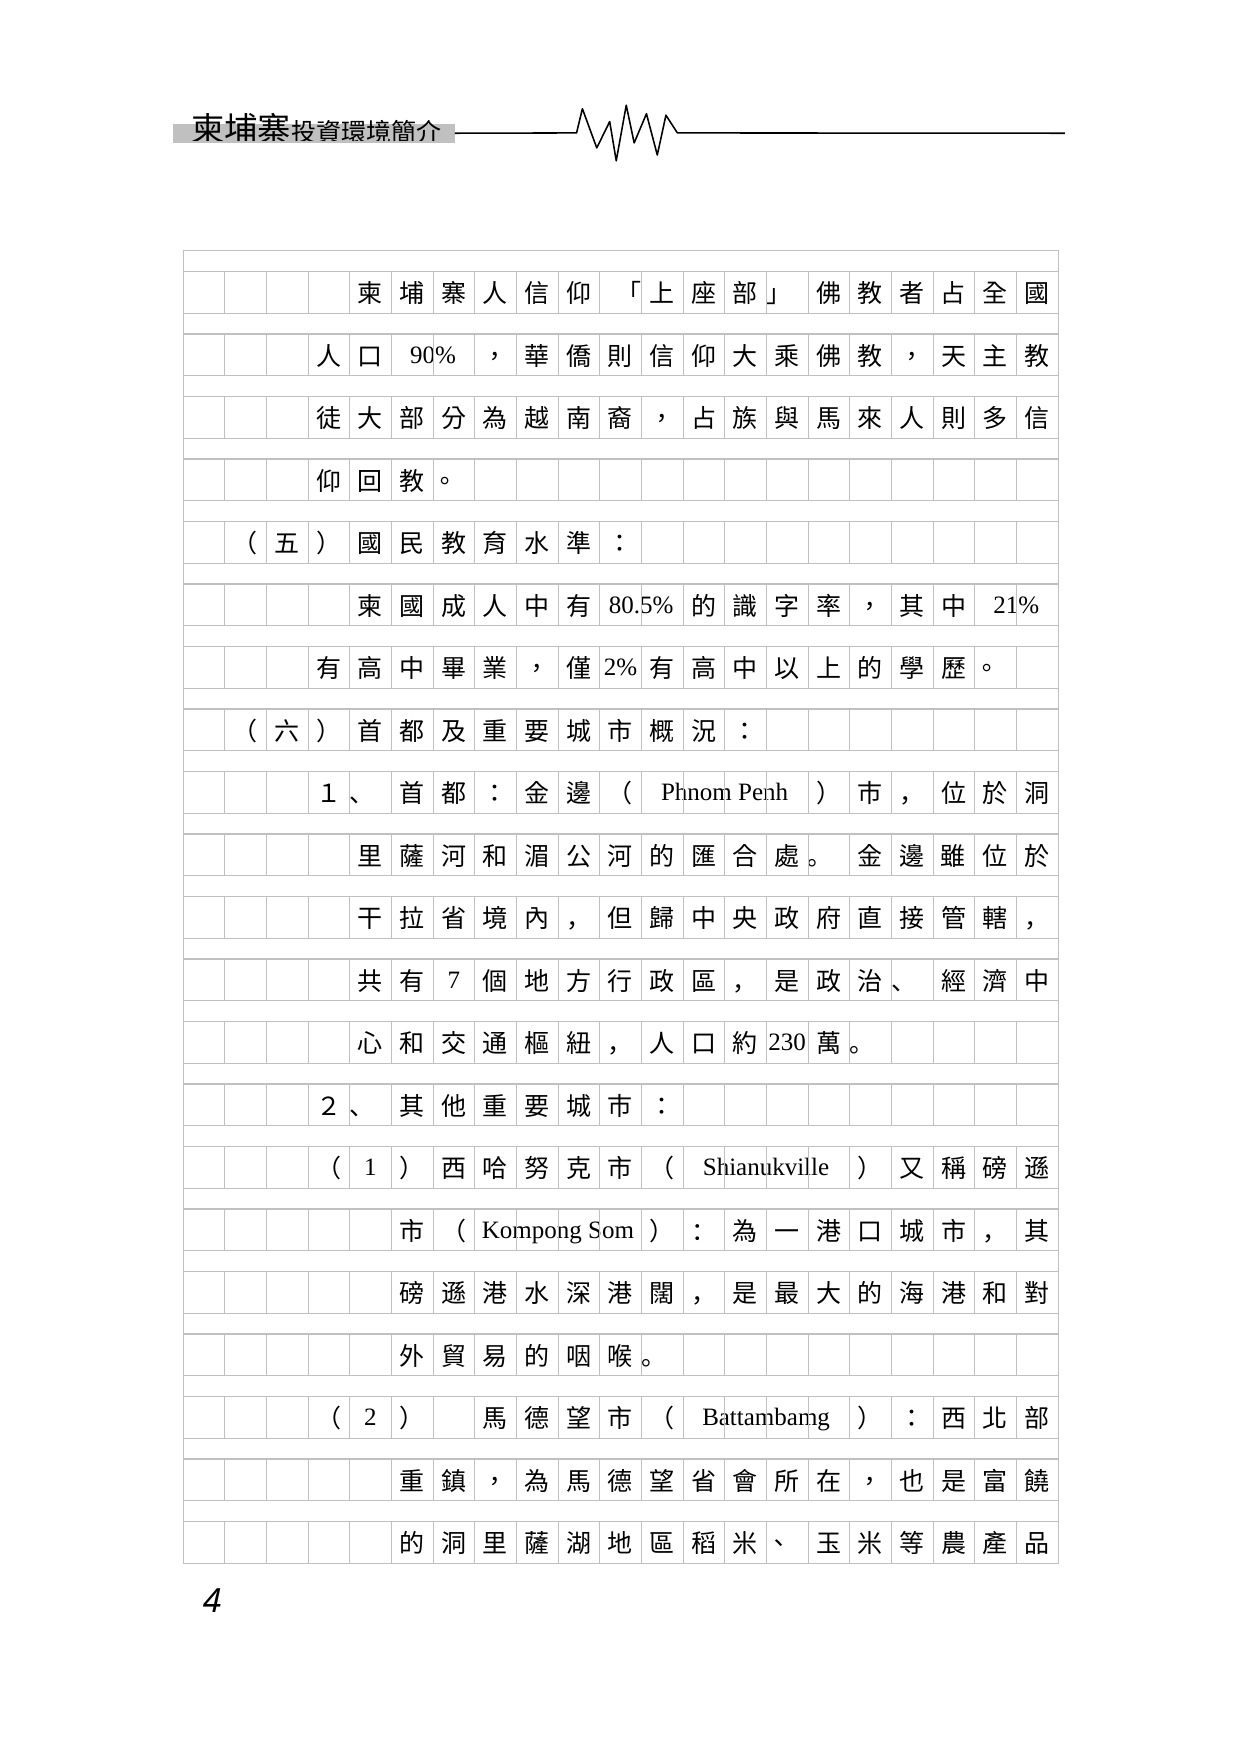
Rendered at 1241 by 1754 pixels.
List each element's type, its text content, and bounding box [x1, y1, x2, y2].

text 柬埔寨人信仰「上座部」佛教者占全國人口90%，華僑則信仰大乘佛教，天主教徒大部分為越南裔，占族與馬來人則多信仰回教。 [934, 335, 974, 375]
text （1）西哈努克市（Shianukville）又稱磅遜市（Kompong Som）：為一港口城市，其磅遜港水深港闊，是最大的海港和對外貿易的咽喉。 [934, 1272, 974, 1313]
text 準 [559, 522, 599, 563]
text （2） 馬德望市（Battambamg）：西北部重鎮，為馬德望省會所在，也是富饒的洞里薩湖地區稻米、玉米等農產品之集散地。 [392, 1397, 433, 1438]
text （1）西哈努克市（Shianukville）又稱磅遜市（Kompong Som）：為一港口城市，其磅遜港水深港闊，是最大的海港和對外貿易的咽喉。 [809, 1147, 849, 1188]
text 柬埔寨人信仰「上座部」佛教者占全國人口90%，華僑則信仰大乘佛教，天主教徒大部分為越南裔，占族與馬來人則多信仰回教。 [892, 335, 933, 375]
text 柬國成人中有80.5%的識字率，其中21%有高中畢業，僅2%有高中以上的學歷。 [350, 647, 391, 688]
text （2） 馬德望市（Battambamg）：西北部重鎮，為馬德望省會所在，也是富饒的洞里薩湖地區稻米、玉米等農產品之集散地。 [642, 1397, 683, 1438]
text （1）西哈努克市（Shianukville）又稱磅遜市（Kompong Som）：為一港口城市，其磅遜港水深港闊，是最大的海港和對外貿易的咽喉。 [642, 1147, 683, 1188]
text 柬埔寨人信仰「上座部」佛教者占全國人口90%，華僑則信仰大乘佛教，天主教徒大部分為越南裔，占族與馬來人則多信仰回教。 [809, 460, 849, 500]
text ２、其他重要城市： [850, 1085, 891, 1125]
text （2） 馬德望市（Battambamg）：西北部重鎮，為馬德望省會所在，也是富饒的洞里薩湖地區稻米、玉米等農產品之集散地。 [725, 1460, 766, 1500]
text （1）西哈努克市（Shianukville）又稱磅遜市（Kompong Som）：為一港口城市，其磅遜港水深港闊，是最大的海港和對外貿易的咽喉。 [642, 1335, 683, 1375]
text ２、其他重要城市： [281, 1064, 1058, 1083]
text （1）西哈努克市（Shianukville）又稱磅遜市（Kompong Som）：為一港口城市，其磅遜港水深港闊，是最大的海港和對外貿易的咽喉。 [1017, 1272, 1058, 1313]
text （2） 馬德望市（Battambamg）：西北部重鎮，為馬德望省會所在，也是富饒的洞里薩湖地區稻米、玉米等農產品之集散地。 [434, 1522, 474, 1563]
text 柬埔寨人信仰「上座部」佛教者占全國人口90%，華僑則信仰大乘佛教，天主教徒大部分為越南裔，占族與馬來人則多信仰回教。 [600, 272, 641, 313]
text 柬埔寨人信仰「上座部」佛教者占全國人口90%，華僑則信仰大乘佛教，天主教徒大部分為越南裔，占族與馬來人則多信仰回教。 [684, 272, 724, 313]
text （1）西哈努克市（Shianukville）又稱磅遜市（Kompong Som）：為一港口城市，其磅遜港水深港闊，是最大的海港和對外貿易的咽喉。 [975, 1335, 1016, 1375]
text 柬埔寨人信仰「上座部」佛教者占全國人口90%，華僑則信仰大乘佛教，天主教徒大部分為越南裔，占族與馬來人則多信仰回教。 [850, 460, 891, 500]
text （1）西哈努克市（Shianukville）又稱磅遜市（Kompong Som）：為一港口城市，其磅遜港水深港闊，是最大的海港和對外貿易的咽喉。 [642, 1210, 683, 1250]
text （1）西哈努克市（Shianukville）又稱磅遜市（Kompong Som）：為一港口城市，其磅遜港水深港闊，是最大的海港和對外貿易的咽喉。 [559, 1147, 599, 1188]
text 柬埔寨人信仰「上座部」佛教者占全國人口90%，華僑則信仰大乘佛教，天主教徒大部分為越南裔，占族與馬來人則多信仰回教。 [725, 397, 766, 438]
text 柬國成人中有80.5%的識字率，其中21%有高中畢業，僅2%有高中以上的學歷。 [725, 647, 766, 688]
text ２、其他重要城市： [934, 1085, 974, 1125]
text 都 [392, 710, 433, 750]
text 柬埔寨人信仰「上座部」佛教者占全國人口90%，華僑則信仰大乘佛教，天主教徒大部分為越南裔，占族與馬來人則多信仰回教。 [767, 460, 808, 500]
text （1）西哈努克市（Shianukville）又稱磅遜市（Kompong Som）：為一港口城市，其磅遜港水深港闊，是最大的海港和對外貿易的咽喉。 [600, 1210, 641, 1250]
text （1）西哈努克市（Shianukville）又稱磅遜市（Kompong Som）：為一港口城市，其磅遜港水深港闊，是最大的海港和對外貿易的咽喉。 [1017, 1210, 1058, 1250]
text 柬埔寨人信仰「上座部」佛教者占全國人口90%，華僑則信仰大乘佛教，天主教徒大部分為越南裔，占族與馬來人則多信仰回教。 [934, 397, 974, 438]
text （2） 馬德望市（Battambamg）：西北部重鎮，為馬德望省會所在，也是富饒的洞里薩湖地區稻米、玉米等農產品之集散地。 [684, 1522, 724, 1563]
text 柬埔寨人信仰「上座部」佛教者占全國人口90%，華僑則信仰大乘佛教，天主教徒大部分為越南裔，占族與馬來人則多信仰回教。 [850, 335, 891, 375]
text （2） 馬德望市（Battambamg）：西北部重鎮，為馬德望省會所在，也是富饒的洞里薩湖地區稻米、玉米等農產品之集散地。 [975, 1460, 1016, 1500]
text （2） 馬德望市（Battambamg）：西北部重鎮，為馬德望省會所在，也是富饒的洞里薩湖地區稻米、玉米等農產品之集散地。 [767, 1460, 808, 1500]
text 況 [684, 710, 724, 750]
text （1）西哈努克市（Shianukville）又稱磅遜市（Kompong Som）：為一港口城市，其磅遜港水深港闊，是最大的海港和對外貿易的咽喉。 [475, 1147, 516, 1188]
text 柬埔寨人信仰「上座部」佛教者占全國人口90%，華僑則信仰大乘佛教，天主教徒大部分為越南裔，占族與馬來人則多信仰回教。 [1017, 460, 1058, 500]
text 柬國成人中有80.5%的識字率，其中21%有高中畢業，僅2%有高中以上的學歷。 [475, 647, 516, 688]
text 柬埔寨人信仰「上座部」佛教者占全國人口90%，華僑則信仰大乘佛教，天主教徒大部分為越南裔，占族與馬來人則多信仰回教。 [475, 397, 516, 438]
text 柬埔寨人信仰「上座部」佛教者占全國人口90%，華僑則信仰大乘佛教，天主教徒大部分為越南裔，占族與馬來人則多信仰回教。 [600, 335, 641, 375]
text 柬埔寨人信仰「上座部」佛教者占全國人口90%，華僑則信仰大乘佛教，天主教徒大部分為越南裔，占族與馬來人則多信仰回教。 [850, 397, 891, 438]
text 柬埔寨人信仰「上座部」佛教者占全國人口90%，華僑則信仰大乘佛教，天主教徒大部分為越南裔，占族與馬來人則多信仰回教。 [642, 460, 683, 500]
text [207, 689, 1058, 708]
text （2） 馬德望市（Battambamg）：西北部重鎮，為馬德望省會所在，也是富饒的洞里薩湖地區稻米、玉米等農產品之集散地。 [517, 1522, 558, 1563]
text 柬埔寨人信仰「上座部」佛教者占全國人口90%，華僑則信仰大乘佛教，天主教徒大部分為越南裔，占族與馬來人則多信仰回教。 [392, 335, 433, 375]
text 柬埔寨人信仰「上座部」佛教者占全國人口90%，華僑則信仰大乘佛教，天主教徒大部分為越南裔，占族與馬來人則多信仰回教。 [309, 397, 349, 438]
text （1）西哈努克市（Shianukville）又稱磅遜市（Kompong Som）：為一港口城市，其磅遜港水深港闊，是最大的海港和對外貿易的咽喉。 [934, 1147, 974, 1188]
text ２、其他重要城市： [600, 1085, 641, 1125]
text （1）西哈努克市（Shianukville）又稱磅遜市（Kompong Som）：為一港口城市，其磅遜港水深港闊，是最大的海港和對外貿易的咽喉。 [892, 1210, 933, 1250]
text 柬埔寨人信仰「上座部」佛教者占全國人口90%，華僑則信仰大乘佛教，天主教徒大部分為越南裔，占族與馬來人則多信仰回教。 [975, 335, 1016, 375]
text （1）西哈努克市（Shianukville）又稱磅遜市（Kompong Som）：為一港口城市，其磅遜港水深港闊，是最大的海港和對外貿易的咽喉。 [350, 1335, 391, 1375]
text ２、其他重要城市： [309, 1085, 349, 1125]
text （1）西哈努克市（Shianukville）又稱磅遜市（Kompong Som）：為一港口城市，其磅遜港水深港闊，是最大的海港和對外貿易的咽喉。 [767, 1147, 808, 1188]
text 柬埔寨人信仰「上座部」佛教者占全國人口90%，華僑則信仰大乘佛教，天主教徒大部分為越南裔，占族與馬來人則多信仰回教。 [559, 272, 599, 313]
text 柬埔寨人信仰「上座部」佛教者占全國人口90%，華僑則信仰大乘佛教，天主教徒大部分為越南裔，占族與馬來人則多信仰回教。 [434, 397, 474, 438]
text （1）西哈努克市（Shianukville）又稱磅遜市（Kompong Som）：為一港口城市，其磅遜港水深港闊，是最大的海港和對外貿易的咽喉。 [684, 1210, 724, 1250]
text ２、其他重要城市： [642, 1085, 683, 1125]
text 要 [517, 710, 558, 750]
text [767, 710, 808, 750]
text 柬國成人中有80.5%的識字率，其中21%有高中畢業，僅2%有高中以上的學歷。 [809, 647, 849, 688]
text （2） 馬德望市（Battambamg）：西北部重鎮，為馬德望省會所在，也是富饒的洞里薩湖地區稻米、玉米等農產品之集散地。 [517, 1397, 558, 1438]
text （2） 馬德望市（Battambamg）：西北部重鎮，為馬德望省會所在，也是富饒的洞里薩湖地區稻米、玉米等農產品之集散地。 [306, 1376, 1058, 1396]
text 柬埔寨人信仰「上座部」佛教者占全國人口90%，華僑則信仰大乘佛教，天主教徒大部分為越南裔，占族與馬來人則多信仰回教。 [475, 335, 516, 375]
text （ [225, 710, 266, 750]
text （2） 馬德望市（Battambamg）：西北部重鎮，為馬德望省會所在，也是富饒的洞里薩湖地區稻米、玉米等農產品之集散地。 [475, 1397, 516, 1438]
text （1）西哈努克市（Shianukville）又稱磅遜市（Kompong Som）：為一港口城市，其磅遜港水深港闊，是最大的海港和對外貿易的咽喉。 [934, 1335, 974, 1375]
text （1）西哈努克市（Shianukville）又稱磅遜市（Kompong Som）：為一港口城市，其磅遜港水深港闊，是最大的海港和對外貿易的咽喉。 [684, 1335, 724, 1375]
text （1）西哈努克市（Shianukville）又稱磅遜市（Kompong Som）：為一港口城市，其磅遜港水深港闊，是最大的海港和對外貿易的咽喉。 [475, 1335, 516, 1375]
text [892, 710, 933, 750]
text 柬埔寨人信仰「上座部」佛教者占全國人口90%，華僑則信仰大乘佛教，天主教徒大部分為越南裔，占族與馬來人則多信仰回教。 [281, 251, 1058, 271]
text 及 [434, 710, 474, 750]
text （2） 馬德望市（Battambamg）：西北部重鎮，為馬德望省會所在，也是富饒的洞里薩湖地區稻米、玉米等農產品之集散地。 [892, 1397, 933, 1438]
text （1）西哈努克市（Shianukville）又稱磅遜市（Kompong Som）：為一港口城市，其磅遜港水深港闊，是最大的海港和對外貿易的咽喉。 [517, 1272, 558, 1313]
text （1）西哈努克市（Shianukville）又稱磅遜市（Kompong Som）：為一港口城市，其磅遜港水深港闊，是最大的海港和對外貿易的咽喉。 [850, 1210, 891, 1250]
text 柬埔寨人信仰「上座部」佛教者占全國人口90%，華僑則信仰大乘佛教，天主教徒大部分為越南裔，占族與馬來人則多信仰回教。 [434, 272, 474, 313]
text 柬國成人中有80.5%的識字率，其中21%有高中畢業，僅2%有高中以上的學歷。 [281, 585, 308, 625]
text （1）西哈努克市（Shianukville）又稱磅遜市（Kompong Som）：為一港口城市，其磅遜港水深港闊，是最大的海港和對外貿易的咽喉。 [975, 1147, 1016, 1188]
text （2） 馬德望市（Battambamg）：西北部重鎮，為馬德望省會所在，也是富饒的洞里薩湖地區稻米、玉米等農產品之集散地。 [309, 1522, 349, 1563]
text （2） 馬德望市（Battambamg）：西北部重鎮，為馬德望省會所在，也是富饒的洞里薩湖地區稻米、玉米等農產品之集散地。 [975, 1522, 1016, 1563]
text [975, 710, 1016, 750]
text （1）西哈努克市（Shianukville）又稱磅遜市（Kompong Som）：為一港口城市，其磅遜港水深港闊，是最大的海港和對外貿易的咽喉。 [434, 1335, 474, 1375]
text 柬埔寨人信仰「上座部」佛教者占全國人口90%，華僑則信仰大乘佛教，天主教徒大部分為越南裔，占族與馬來人則多信仰回教。 [725, 335, 766, 375]
text （2） 馬德望市（Battambamg）：西北部重鎮，為馬德望省會所在，也是富饒的洞里薩湖地區稻米、玉米等農產品之集散地。 [517, 1460, 558, 1500]
text 柬埔寨人信仰「上座部」佛教者占全國人口90%，華僑則信仰大乘佛教，天主教徒大部分為越南裔，占族與馬來人則多信仰回教。 [892, 272, 933, 313]
text 柬埔寨人信仰「上座部」佛教者占全國人口90%，華僑則信仰大乘佛教，天主教徒大部分為越南裔，占族與馬來人則多信仰回教。 [559, 335, 599, 375]
text 柬國成人中有80.5%的識字率，其中21%有高中畢業，僅2%有高中以上的學歷。 [850, 585, 891, 625]
text 柬埔寨人信仰「上座部」佛教者占全國人口90%，華僑則信仰大乘佛教，天主教徒大部分為越南裔，占族與馬來人則多信仰回教。 [1017, 272, 1058, 313]
text 柬埔寨人信仰「上座部」佛教者占全國人口90%，華僑則信仰大乘佛教，天主教徒大部分為越南裔，占族與馬來人則多信仰回教。 [892, 397, 933, 438]
text 柬國成人中有80.5%的識字率，其中21%有高中畢業，僅2%有高中以上的學歷。 [725, 585, 766, 625]
text 柬國成人中有80.5%的識字率，其中21%有高中畢業，僅2%有高中以上的學歷。 [934, 585, 974, 625]
text 柬埔寨人信仰「上座部」佛教者占全國人口90%，華僑則信仰大乘佛教，天主教徒大部分為越南裔，占族與馬來人則多信仰回教。 [309, 272, 349, 313]
text ２、其他重要城市： [725, 1085, 766, 1125]
text （2） 馬德望市（Battambamg）：西北部重鎮，為馬德望省會所在，也是富饒的洞里薩湖地區稻米、玉米等農產品之集散地。 [1017, 1522, 1058, 1563]
text （1）西哈努克市（Shianukville）又稱磅遜市（Kompong Som）：為一港口城市，其磅遜港水深港闊，是最大的海港和對外貿易的咽喉。 [892, 1335, 933, 1375]
text 六 [267, 710, 308, 750]
text （1）西哈努克市（Shianukville）又稱磅遜市（Kompong Som）：為一港口城市，其磅遜港水深港闊，是最大的海港和對外貿易的咽喉。 [392, 1210, 433, 1250]
text （2） 馬德望市（Battambamg）：西北部重鎮，為馬德望省會所在，也是富饒的洞里薩湖地區稻米、玉米等農產品之集散地。 [350, 1460, 391, 1500]
text （1）西哈努克市（Shianukville）又稱磅遜市（Kompong Som）：為一港口城市，其磅遜港水深港闊，是最大的海港和對外貿易的咽喉。 [350, 1210, 391, 1250]
text ２、其他重要城市： [809, 1085, 849, 1125]
text （1）西哈努克市（Shianukville）又稱磅遜市（Kompong Som）：為一港口城市，其磅遜港水深港闊，是最大的海港和對外貿易的咽喉。 [306, 1314, 1058, 1333]
text （2） 馬德望市（Battambamg）：西北部重鎮，為馬德望省會所在，也是富饒的洞里薩湖地區稻米、玉米等農產品之集散地。 [642, 1460, 683, 1500]
text 柬國成人中有80.5%的識字率，其中21%有高中畢業，僅2%有高中以上的學歷。 [392, 585, 433, 625]
text ２、其他重要城市： [281, 1085, 308, 1125]
text （1）西哈努克市（Shianukville）又稱磅遜市（Kompong Som）：為一港口城市，其磅遜港水深港闊，是最大的海港和對外貿易的咽喉。 [684, 1147, 724, 1188]
text 柬埔寨人信仰「上座部」佛教者占全國人口90%，華僑則信仰大乘佛教，天主教徒大部分為越南裔，占族與馬來人則多信仰回教。 [350, 460, 391, 500]
text （2） 馬德望市（Battambamg）：西北部重鎮，為馬德望省會所在，也是富饒的洞里薩湖地區稻米、玉米等農產品之集散地。 [309, 1397, 349, 1438]
text [809, 522, 849, 563]
text 柬國成人中有80.5%的識字率，其中21%有高中畢業，僅2%有高中以上的學歷。 [281, 647, 308, 688]
text （1）西哈努克市（Shianukville）又稱磅遜市（Kompong Som）：為一港口城市，其磅遜港水深港闊，是最大的海港和對外貿易的咽喉。 [850, 1272, 891, 1313]
text 柬埔寨人信仰「上座部」佛教者占全國人口90%，華僑則信仰大乘佛教，天主教徒大部分為越南裔，占族與馬來人則多信仰回教。 [350, 272, 391, 313]
text （1）西哈努克市（Shianukville）又稱磅遜市（Kompong Som）：為一港口城市，其磅遜港水深港闊，是最大的海港和對外貿易的咽喉。 [475, 1272, 516, 1313]
text 柬埔寨人信仰「上座部」佛教者占全國人口90%，華僑則信仰大乘佛教，天主教徒大部分為越南裔，占族與馬來人則多信仰回教。 [684, 335, 724, 375]
text （2） 馬德望市（Battambamg）：西北部重鎮，為馬德望省會所在，也是富饒的洞里薩湖地區稻米、玉米等農產品之集散地。 [1017, 1460, 1058, 1500]
text 柬埔寨人信仰「上座部」佛教者占全國人口90%，華僑則信仰大乘佛教，天主教徒大部分為越南裔，占族與馬來人則多信仰回教。 [392, 397, 433, 438]
text 柬國成人中有80.5%的識字率，其中21%有高中畢業，僅2%有高中以上的學歷。 [517, 585, 558, 625]
text （2） 馬德望市（Battambamg）：西北部重鎮，為馬德望省會所在，也是富饒的洞里薩湖地區稻米、玉米等農產品之集散地。 [559, 1522, 599, 1563]
text （2） 馬德望市（Battambamg）：西北部重鎮，為馬德望省會所在，也是富饒的洞里薩湖地區稻米、玉米等農產品之集散地。 [809, 1397, 849, 1438]
text （1）西哈努克市（Shianukville）又稱磅遜市（Kompong Som）：為一港口城市，其磅遜港水深港闊，是最大的海港和對外貿易的咽喉。 [850, 1335, 891, 1375]
text （1）西哈努克市（Shianukville）又稱磅遜市（Kompong Som）：為一港口城市，其磅遜港水深港闊，是最大的海港和對外貿易的咽喉。 [309, 1335, 349, 1375]
text 柬國成人中有80.5%的識字率，其中21%有高中畢業，僅2%有高中以上的學歷。 [767, 585, 808, 625]
text （1）西哈努克市（Shianukville）又稱磅遜市（Kompong Som）：為一港口城市，其磅遜港水深港闊，是最大的海港和對外貿易的咽喉。 [434, 1272, 474, 1313]
text （1）西哈努克市（Shianukville）又稱磅遜市（Kompong Som）：為一港口城市，其磅遜港水深港闊，是最大的海港和對外貿易的咽喉。 [975, 1272, 1016, 1313]
text [975, 522, 1016, 563]
text （2） 馬德望市（Battambamg）：西北部重鎮，為馬德望省會所在，也是富饒的洞里薩湖地區稻米、玉米等農產品之集散地。 [306, 1501, 1058, 1521]
text 柬埔寨人信仰「上座部」佛教者占全國人口90%，華僑則信仰大乘佛教，天主教徒大部分為越南裔，占族與馬來人則多信仰回教。 [517, 460, 558, 500]
text [725, 522, 766, 563]
text 柬國成人中有80.5%的識字率，其中21%有高中畢業，僅2%有高中以上的學歷。 [475, 585, 516, 625]
text （2） 馬德望市（Battambamg）：西北部重鎮，為馬德望省會所在，也是富饒的洞里薩湖地區稻米、玉米等農產品之集散地。 [767, 1522, 808, 1563]
text （1）西哈努克市（Shianukville）又稱磅遜市（Kompong Som）：為一港口城市，其磅遜港水深港闊，是最大的海港和對外貿易的咽喉。 [767, 1272, 808, 1313]
text （2） 馬德望市（Battambamg）：西北部重鎮，為馬德望省會所在，也是富饒的洞里薩湖地區稻米、玉米等農產品之集散地。 [642, 1522, 683, 1563]
text （1）西哈努克市（Shianukville）又稱磅遜市（Kompong Som）：為一港口城市，其磅遜港水深港闊，是最大的海港和對外貿易的咽喉。 [517, 1147, 558, 1188]
text 柬埔寨人信仰「上座部」佛教者占全國人口90%，華僑則信仰大乘佛教，天主教徒大部分為越南裔，占族與馬來人則多信仰回教。 [350, 397, 391, 438]
text （1）西哈努克市（Shianukville）又稱磅遜市（Kompong Som）：為一港口城市，其磅遜港水深港闊，是最大的海港和對外貿易的咽喉。 [434, 1210, 474, 1250]
text （2） 馬德望市（Battambamg）：西北部重鎮，為馬德望省會所在，也是富饒的洞里薩湖地區稻米、玉米等農產品之集散地。 [975, 1397, 1016, 1438]
text （2） 馬德望市（Battambamg）：西北部重鎮，為馬德望省會所在，也是富饒的洞里薩湖地區稻米、玉米等農產品之集散地。 [684, 1397, 724, 1438]
text 柬國成人中有80.5%的識字率，其中21%有高中畢業，僅2%有高中以上的學歷。 [281, 626, 1058, 646]
text （1）西哈努克市（Shianukville）又稱磅遜市（Kompong Som）：為一港口城市，其磅遜港水深港闊，是最大的海港和對外貿易的咽喉。 [684, 1272, 724, 1313]
text 柬國成人中有80.5%的識字率，其中21%有高中畢業，僅2%有高中以上的學歷。 [1017, 647, 1058, 688]
text （ [225, 522, 266, 563]
text （2） 馬德望市（Battambamg）：西北部重鎮，為馬德望省會所在，也是富饒的洞里薩湖地區稻米、玉米等農產品之集散地。 [306, 1439, 1058, 1458]
text [809, 710, 849, 750]
text （2） 馬德望市（Battambamg）：西北部重鎮，為馬德望省會所在，也是富饒的洞里薩湖地區稻米、玉米等農產品之集散地。 [600, 1460, 641, 1500]
text 柬國成人中有80.5%的識字率，其中21%有高中畢業，僅2%有高中以上的學歷。 [1017, 585, 1058, 625]
text [850, 710, 891, 750]
text 柬國成人中有80.5%的識字率，其中21%有高中畢業，僅2%有高中以上的學歷。 [309, 585, 349, 625]
text （1）西哈努克市（Shianukville）又稱磅遜市（Kompong Som）：為一港口城市，其磅遜港水深港闊，是最大的海港和對外貿易的咽喉。 [600, 1335, 641, 1375]
text （1）西哈努克市（Shianukville）又稱磅遜市（Kompong Som）：為一港口城市，其磅遜港水深港闊，是最大的海港和對外貿易的咽喉。 [559, 1210, 599, 1250]
text 水 [517, 522, 558, 563]
text 柬埔寨人信仰「上座部」佛教者占全國人口90%，華僑則信仰大乘佛教，天主教徒大部分為越南裔，占族與馬來人則多信仰回教。 [725, 272, 766, 313]
text （1）西哈努克市（Shianukville）又稱磅遜市（Kompong Som）：為一港口城市，其磅遜港水深港闊，是最大的海港和對外貿易的咽喉。 [559, 1335, 599, 1375]
text （1）西哈努克市（Shianukville）又稱磅遜市（Kompong Som）：為一港口城市，其磅遜港水深港闊，是最大的海港和對外貿易的咽喉。 [725, 1335, 766, 1375]
text （1）西哈努克市（Shianukville）又稱磅遜市（Kompong Som）：為一港口城市，其磅遜港水深港闊，是最大的海港和對外貿易的咽喉。 [309, 1210, 349, 1250]
text （2） 馬德望市（Battambamg）：西北部重鎮，為馬德望省會所在，也是富饒的洞里薩湖地區稻米、玉米等農產品之集散地。 [934, 1397, 974, 1438]
text 柬埔寨人信仰「上座部」佛教者占全國人口90%，華僑則信仰大乘佛教，天主教徒大部分為越南裔，占族與馬來人則多信仰回教。 [934, 272, 974, 313]
text ２、其他重要城市： [892, 1085, 933, 1125]
text 柬國成人中有80.5%的識字率，其中21%有高中畢業，僅2%有高中以上的學歷。 [809, 585, 849, 625]
text 柬國成人中有80.5%的識字率，其中21%有高中畢業，僅2%有高中以上的學歷。 [642, 585, 683, 625]
text （1）西哈努克市（Shianukville）又稱磅遜市（Kompong Som）：為一港口城市，其磅遜港水深港闊，是最大的海港和對外貿易的咽喉。 [559, 1272, 599, 1313]
text （2） 馬德望市（Battambamg）：西北部重鎮，為馬德望省會所在，也是富饒的洞里薩湖地區稻米、玉米等農產品之集散地。 [892, 1460, 933, 1500]
text 柬埔寨人信仰「上座部」佛教者占全國人口90%，華僑則信仰大乘佛教，天主教徒大部分為越南裔，占族與馬來人則多信仰回教。 [600, 460, 641, 500]
text （1）西哈努克市（Shianukville）又稱磅遜市（Kompong Som）：為一港口城市，其磅遜港水深港闊，是最大的海港和對外貿易的咽喉。 [306, 1251, 1058, 1271]
text 柬國成人中有80.5%的識字率，其中21%有高中畢業，僅2%有高中以上的學歷。 [392, 647, 433, 688]
text ２、其他重要城市： [975, 1085, 1016, 1125]
text （2） 馬德望市（Battambamg）：西北部重鎮，為馬德望省會所在，也是富饒的洞里薩湖地區稻米、玉米等農產品之集散地。 [725, 1397, 766, 1438]
text ： [600, 522, 641, 563]
text （2） 馬德望市（Battambamg）：西北部重鎮，為馬德望省會所在，也是富饒的洞里薩湖地區稻米、玉米等農產品之集散地。 [309, 1460, 349, 1500]
text [684, 522, 724, 563]
text （2） 馬德望市（Battambamg）：西北部重鎮，為馬德望省會所在，也是富饒的洞里薩湖地區稻米、玉米等農產品之集散地。 [809, 1522, 849, 1563]
text 柬埔寨人信仰「上座部」佛教者占全國人口90%，華僑則信仰大乘佛教，天主教徒大部分為越南裔，占族與馬來人則多信仰回教。 [642, 397, 683, 438]
text 柬埔寨人信仰「上座部」佛教者占全國人口90%，華僑則信仰大乘佛教，天主教徒大部分為越南裔，占族與馬來人則多信仰回教。 [767, 272, 808, 313]
text 概 [642, 710, 683, 750]
text 教 [434, 522, 474, 563]
text 柬埔寨人信仰「上座部」佛教者占全國人口90%，華僑則信仰大乘佛教，天主教徒大部分為越南裔，占族與馬來人則多信仰回教。 [684, 460, 724, 500]
text 柬國成人中有80.5%的識字率，其中21%有高中畢業，僅2%有高中以上的學歷。 [767, 647, 808, 688]
text 柬國成人中有80.5%的識字率，其中21%有高中畢業，僅2%有高中以上的學歷。 [517, 647, 558, 688]
text 柬國成人中有80.5%的識字率，其中21%有高中畢業，僅2%有高中以上的學歷。 [892, 585, 933, 625]
text 育 [475, 522, 516, 563]
text （1）西哈努克市（Shianukville）又稱磅遜市（Kompong Som）：為一港口城市，其磅遜港水深港闊，是最大的海港和對外貿易的咽喉。 [975, 1210, 1016, 1250]
text （2） 馬德望市（Battambamg）：西北部重鎮，為馬德望省會所在，也是富饒的洞里薩湖地區稻米、玉米等農產品之集散地。 [850, 1460, 891, 1500]
text （2） 馬德望市（Battambamg）：西北部重鎮，為馬德望省會所在，也是富饒的洞里薩湖地區稻米、玉米等農產品之集散地。 [600, 1522, 641, 1563]
text [642, 522, 683, 563]
text 城 [559, 710, 599, 750]
text （1）西哈努克市（Shianukville）又稱磅遜市（Kompong Som）：為一港口城市，其磅遜港水深港闊，是最大的海港和對外貿易的咽喉。 [392, 1335, 433, 1375]
text 柬埔寨人信仰「上座部」佛教者占全國人口90%，華僑則信仰大乘佛教，天主教徒大部分為越南裔，占族與馬來人則多信仰回教。 [642, 272, 683, 313]
text （1）西哈努克市（Shianukville）又稱磅遜市（Kompong Som）：為一港口城市，其磅遜港水深港闊，是最大的海港和對外貿易的咽喉。 [309, 1272, 349, 1313]
text 柬埔寨人信仰「上座部」佛教者占全國人口90%，華僑則信仰大乘佛教，天主教徒大部分為越南裔，占族與馬來人則多信仰回教。 [809, 335, 849, 375]
text ２、其他重要城市： [559, 1085, 599, 1125]
text （1）西哈努克市（Shianukville）又稱磅遜市（Kompong Som）：為一港口城市，其磅遜港水深港闊，是最大的海港和對外貿易的咽喉。 [517, 1210, 558, 1250]
text 柬國成人中有80.5%的識字率，其中21%有高中畢業，僅2%有高中以上的學歷。 [892, 647, 933, 688]
text 市 [600, 710, 641, 750]
text （1）西哈努克市（Shianukville）又稱磅遜市（Kompong Som）：為一港口城市，其磅遜港水深港闊，是最大的海港和對外貿易的咽喉。 [767, 1335, 808, 1375]
text [850, 522, 891, 563]
text 柬國成人中有80.5%的識字率，其中21%有高中畢業，僅2%有高中以上的學歷。 [975, 585, 1016, 625]
text （2） 馬德望市（Battambamg）：西北部重鎮，為馬德望省會所在，也是富饒的洞里薩湖地區稻米、玉米等農產品之集散地。 [392, 1460, 433, 1500]
text 柬國成人中有80.5%的識字率，其中21%有高中畢業，僅2%有高中以上的學歷。 [434, 647, 474, 688]
text （2） 馬德望市（Battambamg）：西北部重鎮，為馬德望省會所在，也是富饒的洞里薩湖地區稻米、玉米等農產品之集散地。 [809, 1460, 849, 1500]
text ２、其他重要城市： [1017, 1085, 1058, 1125]
text （1）西哈努克市（Shianukville）又稱磅遜市（Kompong Som）：為一港口城市，其磅遜港水深港闊，是最大的海港和對外貿易的咽喉。 [350, 1147, 391, 1188]
text 柬埔寨人信仰「上座部」佛教者占全國人口90%，華僑則信仰大乘佛教，天主教徒大部分為越南裔，占族與馬來人則多信仰回教。 [281, 376, 1058, 396]
text 柬埔寨人信仰「上座部」佛教者占全國人口90%，華僑則信仰大乘佛教，天主教徒大部分為越南裔，占族與馬來人則多信仰回教。 [434, 335, 474, 375]
text （2） 馬德望市（Battambamg）：西北部重鎮，為馬德望省會所在，也是富饒的洞里薩湖地區稻米、玉米等農產品之集散地。 [475, 1460, 516, 1500]
text [934, 710, 974, 750]
text （1）西哈努克市（Shianukville）又稱磅遜市（Kompong Som）：為一港口城市，其磅遜港水深港闊，是最大的海港和對外貿易的咽喉。 [434, 1147, 474, 1188]
text （1）西哈努克市（Shianukville）又稱磅遜市（Kompong Som）：為一港口城市，其磅遜港水深港闊，是最大的海港和對外貿易的咽喉。 [809, 1272, 849, 1313]
text 柬埔寨人信仰「上座部」佛教者占全國人口90%，華僑則信仰大乘佛教，天主教徒大部分為越南裔，占族與馬來人則多信仰回教。 [517, 272, 558, 313]
text ２、其他重要城市： [392, 1085, 433, 1125]
text ２、其他重要城市： [684, 1085, 724, 1125]
text ） [309, 710, 349, 750]
text 柬埔寨人信仰「上座部」佛教者占全國人口90%，華僑則信仰大乘佛教，天主教徒大部分為越南裔，占族與馬來人則多信仰回教。 [975, 397, 1016, 438]
text [892, 522, 933, 563]
text [207, 710, 224, 750]
text 柬埔寨人信仰「上座部」佛教者占全國人口90%，華僑則信仰大乘佛教，天主教徒大部分為越南裔，占族與馬來人則多信仰回教。 [309, 335, 349, 375]
text （2） 馬德望市（Battambamg）：西北部重鎮，為馬德望省會所在，也是富饒的洞里薩湖地區稻米、玉米等農產品之集散地。 [559, 1460, 599, 1500]
text 柬國成人中有80.5%的識字率，其中21%有高中畢業，僅2%有高中以上的學歷。 [684, 585, 724, 625]
text （1）西哈努克市（Shianukville）又稱磅遜市（Kompong Som）：為一港口城市，其磅遜港水深港闊，是最大的海港和對外貿易的咽喉。 [306, 1189, 1058, 1208]
text （2） 馬德望市（Battambamg）：西北部重鎮，為馬德望省會所在，也是富饒的洞里薩湖地區稻米、玉米等農產品之集散地。 [350, 1397, 391, 1438]
text １、首都：金邊（Phnom Penh）市，位於洞里薩河和湄公河的匯合處。金邊雖位於干拉省境內，但歸中央政府直接管轄，共有7個地方行政區，是政治、經濟中心和交通樞紐，人口約230萬。 [281, 876, 1058, 896]
text （1）西哈努克市（Shianukville）又稱磅遜市（Kompong Som）：為一港口城市，其磅遜港水深港闊，是最大的海港和對外貿易的咽喉。 [1017, 1335, 1058, 1375]
text （1）西哈努克市（Shianukville）又稱磅遜市（Kompong Som）：為一港口城市，其磅遜港水深港闊，是最大的海港和對外貿易的咽喉。 [517, 1335, 558, 1375]
text 首 [350, 710, 391, 750]
text 柬埔寨人信仰「上座部」佛教者占全國人口90%，華僑則信仰大乘佛教，天主教徒大部分為越南裔，占族與馬來人則多信仰回教。 [684, 397, 724, 438]
text （1）西哈努克市（Shianukville）又稱磅遜市（Kompong Som）：為一港口城市，其磅遜港水深港闊，是最大的海港和對外貿易的咽喉。 [1017, 1147, 1058, 1188]
text 柬埔寨人信仰「上座部」佛教者占全國人口90%，華僑則信仰大乘佛教，天主教徒大部分為越南裔，占族與馬來人則多信仰回教。 [1017, 397, 1058, 438]
text 柬國成人中有80.5%的識字率，其中21%有高中畢業，僅2%有高中以上的學歷。 [642, 647, 683, 688]
text （2） 馬德望市（Battambamg）：西北部重鎮，為馬德望省會所在，也是富饒的洞里薩湖地區稻米、玉米等農產品之集散地。 [684, 1460, 724, 1500]
text （1）西哈努克市（Shianukville）又稱磅遜市（Kompong Som）：為一港口城市，其磅遜港水深港闊，是最大的海港和對外貿易的咽喉。 [892, 1147, 933, 1188]
text （1）西哈努克市（Shianukville）又稱磅遜市（Kompong Som）：為一港口城市，其磅遜港水深港闊，是最大的海港和對外貿易的咽喉。 [934, 1210, 974, 1250]
text （2） 馬德望市（Battambamg）：西北部重鎮，為馬德望省會所在，也是富饒的洞里薩湖地區稻米、玉米等農產品之集散地。 [767, 1397, 808, 1438]
text （2） 馬德望市（Battambamg）：西北部重鎮，為馬德望省會所在，也是富饒的洞里薩湖地區稻米、玉米等農產品之集散地。 [350, 1522, 391, 1563]
text [934, 522, 974, 563]
text （1）西哈努克市（Shianukville）又稱磅遜市（Kompong Som）：為一港口城市，其磅遜港水深港闊，是最大的海港和對外貿易的咽喉。 [767, 1210, 808, 1250]
text 柬埔寨人信仰「上座部」佛教者占全國人口90%，華僑則信仰大乘佛教，天主教徒大部分為越南裔，占族與馬來人則多信仰回教。 [809, 397, 849, 438]
text 柬埔寨人信仰「上座部」佛教者占全國人口90%，華僑則信仰大乘佛教，天主教徒大部分為越南裔，占族與馬來人則多信仰回教。 [642, 335, 683, 375]
text １、首都：金邊（Phnom Penh）市，位於洞里薩河和湄公河的匯合處。金邊雖位於干拉省境內，但歸中央政府直接管轄，共有7個地方行政區，是政治、經濟中心和交通樞紐，人口約230萬。 [281, 1001, 1058, 1021]
text 柬埔寨人信仰「上座部」佛教者占全國人口90%，華僑則信仰大乘佛教，天主教徒大部分為越南裔，占族與馬來人則多信仰回教。 [767, 397, 808, 438]
text 柬埔寨人信仰「上座部」佛教者占全國人口90%，華僑則信仰大乘佛教，天主教徒大部分為越南裔，占族與馬來人則多信仰回教。 [350, 335, 391, 375]
text （1）西哈努克市（Shianukville）又稱磅遜市（Kompong Som）：為一港口城市，其磅遜港水深港闊，是最大的海港和對外貿易的咽喉。 [809, 1210, 849, 1250]
text （2） 馬德望市（Battambamg）：西北部重鎮，為馬德望省會所在，也是富饒的洞里薩湖地區稻米、玉米等農產品之集散地。 [1017, 1397, 1058, 1438]
text 柬埔寨人信仰「上座部」佛教者占全國人口90%，華僑則信仰大乘佛教，天主教徒大部分為越南裔，占族與馬來人則多信仰回教。 [600, 397, 641, 438]
text １、首都：金邊（Phnom Penh）市，位於洞里薩河和湄公河的匯合處。金邊雖位於干拉省境內，但歸中央政府直接管轄，共有7個地方行政區，是政治、經濟中心和交通樞紐，人口約230萬。 [281, 814, 1058, 833]
text （2） 馬德望市（Battambamg）：西北部重鎮，為馬德望省會所在，也是富饒的洞里薩湖地區稻米、玉米等農產品之集散地。 [475, 1522, 516, 1563]
text （2） 馬德望市（Battambamg）：西北部重鎮，為馬德望省會所在，也是富饒的洞里薩湖地區稻米、玉米等農產品之集散地。 [850, 1397, 891, 1438]
text （1）西哈努克市（Shianukville）又稱磅遜市（Kompong Som）：為一港口城市，其磅遜港水深港闊，是最大的海港和對外貿易的咽喉。 [600, 1147, 641, 1188]
text ２、其他重要城市： [350, 1085, 391, 1125]
text 柬埔寨人信仰「上座部」佛教者占全國人口90%，華僑則信仰大乘佛教，天主教徒大部分為越南裔，占族與馬來人則多信仰回教。 [767, 335, 808, 375]
text 柬國成人中有80.5%的識字率，其中21%有高中畢業，僅2%有高中以上的學歷。 [684, 647, 724, 688]
text [1017, 710, 1058, 750]
text 柬埔寨人信仰「上座部」佛教者占全國人口90%，華僑則信仰大乘佛教，天主教徒大部分為越南裔，占族與馬來人則多信仰回教。 [559, 460, 599, 500]
text （2） 馬德望市（Battambamg）：西北部重鎮，為馬德望省會所在，也是富饒的洞里薩湖地區稻米、玉米等農產品之集散地。 [434, 1397, 474, 1438]
text 柬埔寨人信仰「上座部」佛教者占全國人口90%，華僑則信仰大乘佛教，天主教徒大部分為越南裔，占族與馬來人則多信仰回教。 [475, 272, 516, 313]
text ２、其他重要城市： [767, 1085, 808, 1125]
text （1）西哈努克市（Shianukville）又稱磅遜市（Kompong Som）：為一港口城市，其磅遜港水深港闊，是最大的海港和對外貿易的咽喉。 [392, 1147, 433, 1188]
text 柬埔寨人信仰「上座部」佛教者占全國人口90%，華僑則信仰大乘佛教，天主教徒大部分為越南裔，占族與馬來人則多信仰回教。 [309, 460, 349, 500]
text （1）西哈努克市（Shianukville）又稱磅遜市（Kompong Som）：為一港口城市，其磅遜港水深港闊，是最大的海港和對外貿易的咽喉。 [392, 1272, 433, 1313]
text （1）西哈努克市（Shianukville）又稱磅遜市（Kompong Som）：為一港口城市，其磅遜港水深港闊，是最大的海港和對外貿易的咽喉。 [809, 1335, 849, 1375]
text [767, 522, 808, 563]
text ） [309, 522, 349, 563]
text 柬埔寨人信仰「上座部」佛教者占全國人口90%，華僑則信仰大乘佛教，天主教徒大部分為越南裔，占族與馬來人則多信仰回教。 [281, 314, 1058, 333]
text 國 [350, 522, 391, 563]
text （2） 馬德望市（Battambamg）：西北部重鎮，為馬德望省會所在，也是富饒的洞里薩湖地區稻米、玉米等農產品之集散地。 [434, 1460, 474, 1500]
text （2） 馬德望市（Battambamg）：西北部重鎮，為馬德望省會所在，也是富饒的洞里薩湖地區稻米、玉米等農產品之集散地。 [392, 1522, 433, 1563]
text 柬埔寨人信仰「上座部」佛教者占全國人口90%，華僑則信仰大乘佛教，天主教徒大部分為越南裔，占族與馬來人則多信仰回教。 [475, 460, 516, 500]
text （1）西哈努克市（Shianukville）又稱磅遜市（Kompong Som）：為一港口城市，其磅遜港水深港闊，是最大的海港和對外貿易的咽喉。 [725, 1272, 766, 1313]
text [207, 522, 224, 563]
text 柬國成人中有80.5%的識字率，其中21%有高中畢業，僅2%有高中以上的學歷。 [559, 585, 599, 625]
text 柬國成人中有80.5%的識字率，其中21%有高中畢業，僅2%有高中以上的學歷。 [600, 647, 641, 688]
text 柬埔寨人信仰「上座部」佛教者占全國人口90%，華僑則信仰大乘佛教，天主教徒大部分為越南裔，占族與馬來人則多信仰回教。 [975, 272, 1016, 313]
text （1）西哈努克市（Shianukville）又稱磅遜市（Kompong Som）：為一港口城市，其磅遜港水深港闊，是最大的海港和對外貿易的咽喉。 [892, 1272, 933, 1313]
text （1）西哈努克市（Shianukville）又稱磅遜市（Kompong Som）：為一港口城市，其磅遜港水深港闊，是最大的海港和對外貿易的咽喉。 [306, 1126, 1058, 1146]
text 民 [392, 522, 433, 563]
text 柬埔寨人信仰「上座部」佛教者占全國人口90%，華僑則信仰大乘佛教，天主教徒大部分為越南裔，占族與馬來人則多信仰回教。 [559, 397, 599, 438]
text （1）西哈努克市（Shianukville）又稱磅遜市（Kompong Som）：為一港口城市，其磅遜港水深港闊，是最大的海港和對外貿易的咽喉。 [600, 1272, 641, 1313]
text 柬埔寨人信仰「上座部」佛教者占全國人口90%，華僑則信仰大乘佛教，天主教徒大部分為越南裔，占族與馬來人則多信仰回教。 [892, 460, 933, 500]
text 柬埔寨人信仰「上座部」佛教者占全國人口90%，華僑則信仰大乘佛教，天主教徒大部分為越南裔，占族與馬來人則多信仰回教。 [1017, 335, 1058, 375]
text （1）西哈努克市（Shianukville）又稱磅遜市（Kompong Som）：為一港口城市，其磅遜港水深港闊，是最大的海港和對外貿易的咽喉。 [309, 1147, 349, 1188]
text 柬埔寨人信仰「上座部」佛教者占全國人口90%，華僑則信仰大乘佛教，天主教徒大部分為越南裔，占族與馬來人則多信仰回教。 [517, 335, 558, 375]
text 五 [267, 522, 308, 563]
text １、首都：金邊（Phnom Penh）市，位於洞里薩河和湄公河的匯合處。金邊雖位於干拉省境內，但歸中央政府直接管轄，共有7個地方行政區，是政治、經濟中心和交通樞紐，人口約230萬。 [281, 751, 1058, 771]
text 柬國成人中有80.5%的識字率，其中21%有高中畢業，僅2%有高中以上的學歷。 [975, 647, 1016, 688]
text 重 [475, 710, 516, 750]
text 柬埔寨人信仰「上座部」佛教者占全國人口90%，華僑則信仰大乘佛教，天主教徒大部分為越南裔，占族與馬來人則多信仰回教。 [725, 460, 766, 500]
text 柬國成人中有80.5%的識字率，其中21%有高中畢業，僅2%有高中以上的學歷。 [350, 585, 391, 625]
text （1）西哈努克市（Shianukville）又稱磅遜市（Kompong Som）：為一港口城市，其磅遜港水深港闊，是最大的海港和對外貿易的咽喉。 [350, 1272, 391, 1313]
text 柬國成人中有80.5%的識字率，其中21%有高中畢業，僅2%有高中以上的學歷。 [600, 585, 641, 625]
text （2） 馬德望市（Battambamg）：西北部重鎮，為馬德望省會所在，也是富饒的洞里薩湖地區稻米、玉米等農產品之集散地。 [850, 1522, 891, 1563]
text 柬埔寨人信仰「上座部」佛教者占全國人口90%，華僑則信仰大乘佛教，天主教徒大部分為越南裔，占族與馬來人則多信仰回教。 [281, 439, 1058, 458]
text [1017, 522, 1058, 563]
text ２、其他重要城市： [475, 1085, 516, 1125]
text （1）西哈努克市（Shianukville）又稱磅遜市（Kompong Som）：為一港口城市，其磅遜港水深港闊，是最大的海港和對外貿易的咽喉。 [475, 1210, 516, 1250]
text 柬國成人中有80.5%的識字率，其中21%有高中畢業，僅2%有高中以上的學歷。 [281, 564, 1058, 583]
text （2） 馬德望市（Battambamg）：西北部重鎮，為馬德望省會所在，也是富饒的洞里薩湖地區稻米、玉米等農產品之集散地。 [934, 1460, 974, 1500]
text 柬國成人中有80.5%的識字率，其中21%有高中畢業，僅2%有高中以上的學歷。 [309, 647, 349, 688]
text 柬埔寨人信仰「上座部」佛教者占全國人口90%，華僑則信仰大乘佛教，天主教徒大部分為越南裔，占族與馬來人則多信仰回教。 [434, 460, 474, 500]
text 柬埔寨人信仰「上座部」佛教者占全國人口90%，華僑則信仰大乘佛教，天主教徒大部分為越南裔，占族與馬來人則多信仰回教。 [392, 272, 433, 313]
text （1）西哈努克市（Shianukville）又稱磅遜市（Kompong Som）：為一港口城市，其磅遜港水深港闊，是最大的海港和對外貿易的咽喉。 [725, 1147, 766, 1188]
text （1）西哈努克市（Shianukville）又稱磅遜市（Kompong Som）：為一港口城市，其磅遜港水深港闊，是最大的海港和對外貿易的咽喉。 [642, 1272, 683, 1313]
text （2） 馬德望市（Battambamg）：西北部重鎮，為馬德望省會所在，也是富饒的洞里薩湖地區稻米、玉米等農產品之集散地。 [559, 1397, 599, 1438]
text 柬埔寨人信仰「上座部」佛教者占全國人口90%，華僑則信仰大乘佛教，天主教徒大部分為越南裔，占族與馬來人則多信仰回教。 [809, 272, 849, 313]
text （1）西哈努克市（Shianukville）又稱磅遜市（Kompong Som）：為一港口城市，其磅遜港水深港闊，是最大的海港和對外貿易的咽喉。 [850, 1147, 891, 1188]
text [207, 501, 1058, 521]
text （2） 馬德望市（Battambamg）：西北部重鎮，為馬德望省會所在，也是富饒的洞里薩湖地區稻米、玉米等農產品之集散地。 [600, 1397, 641, 1438]
text 柬埔寨人信仰「上座部」佛教者占全國人口90%，華僑則信仰大乘佛教，天主教徒大部分為越南裔，占族與馬來人則多信仰回教。 [392, 460, 433, 500]
text １、首都：金邊（Phnom Penh）市，位於洞里薩河和湄公河的匯合處。金邊雖位於干拉省境內，但歸中央政府直接管轄，共有7個地方行政區，是政治、經濟中心和交通樞紐，人口約230萬。 [281, 939, 1058, 958]
text 柬埔寨人信仰「上座部」佛教者占全國人口90%，華僑則信仰大乘佛教，天主教徒大部分為越南裔，占族與馬來人則多信仰回教。 [934, 460, 974, 500]
text ２、其他重要城市： [434, 1085, 474, 1125]
text （2） 馬德望市（Battambamg）：西北部重鎮，為馬德望省會所在，也是富饒的洞里薩湖地區稻米、玉米等農產品之集散地。 [725, 1522, 766, 1563]
text （2） 馬德望市（Battambamg）：西北部重鎮，為馬德望省會所在，也是富饒的洞里薩湖地區稻米、玉米等農產品之集散地。 [892, 1522, 933, 1563]
text 柬埔寨人信仰「上座部」佛教者占全國人口90%，華僑則信仰大乘佛教，天主教徒大部分為越南裔，占族與馬來人則多信仰回教。 [975, 460, 1016, 500]
text ： [725, 710, 766, 750]
text 柬國成人中有80.5%的識字率，其中21%有高中畢業，僅2%有高中以上的學歷。 [850, 647, 891, 688]
text 柬國成人中有80.5%的識字率，其中21%有高中畢業，僅2%有高中以上的學歷。 [434, 585, 474, 625]
text 柬國成人中有80.5%的識字率，其中21%有高中畢業，僅2%有高中以上的學歷。 [934, 647, 974, 688]
text 柬埔寨人信仰「上座部」佛教者占全國人口90%，華僑則信仰大乘佛教，天主教徒大部分為越南裔，占族與馬來人則多信仰回教。 [517, 397, 558, 438]
text 柬埔寨人信仰「上座部」佛教者占全國人口90%，華僑則信仰大乘佛教，天主教徒大部分為越南裔，占族與馬來人則多信仰回教。 [850, 272, 891, 313]
text 柬國成人中有80.5%的識字率，其中21%有高中畢業，僅2%有高中以上的學歷。 [559, 647, 599, 688]
text （2） 馬德望市（Battambamg）：西北部重鎮，為馬德望省會所在，也是富饒的洞里薩湖地區稻米、玉米等農產品之集散地。 [934, 1522, 974, 1563]
text （1）西哈努克市（Shianukville）又稱磅遜市（Kompong Som）：為一港口城市，其磅遜港水深港闊，是最大的海港和對外貿易的咽喉。 [725, 1210, 766, 1250]
text ２、其他重要城市： [517, 1085, 558, 1125]
